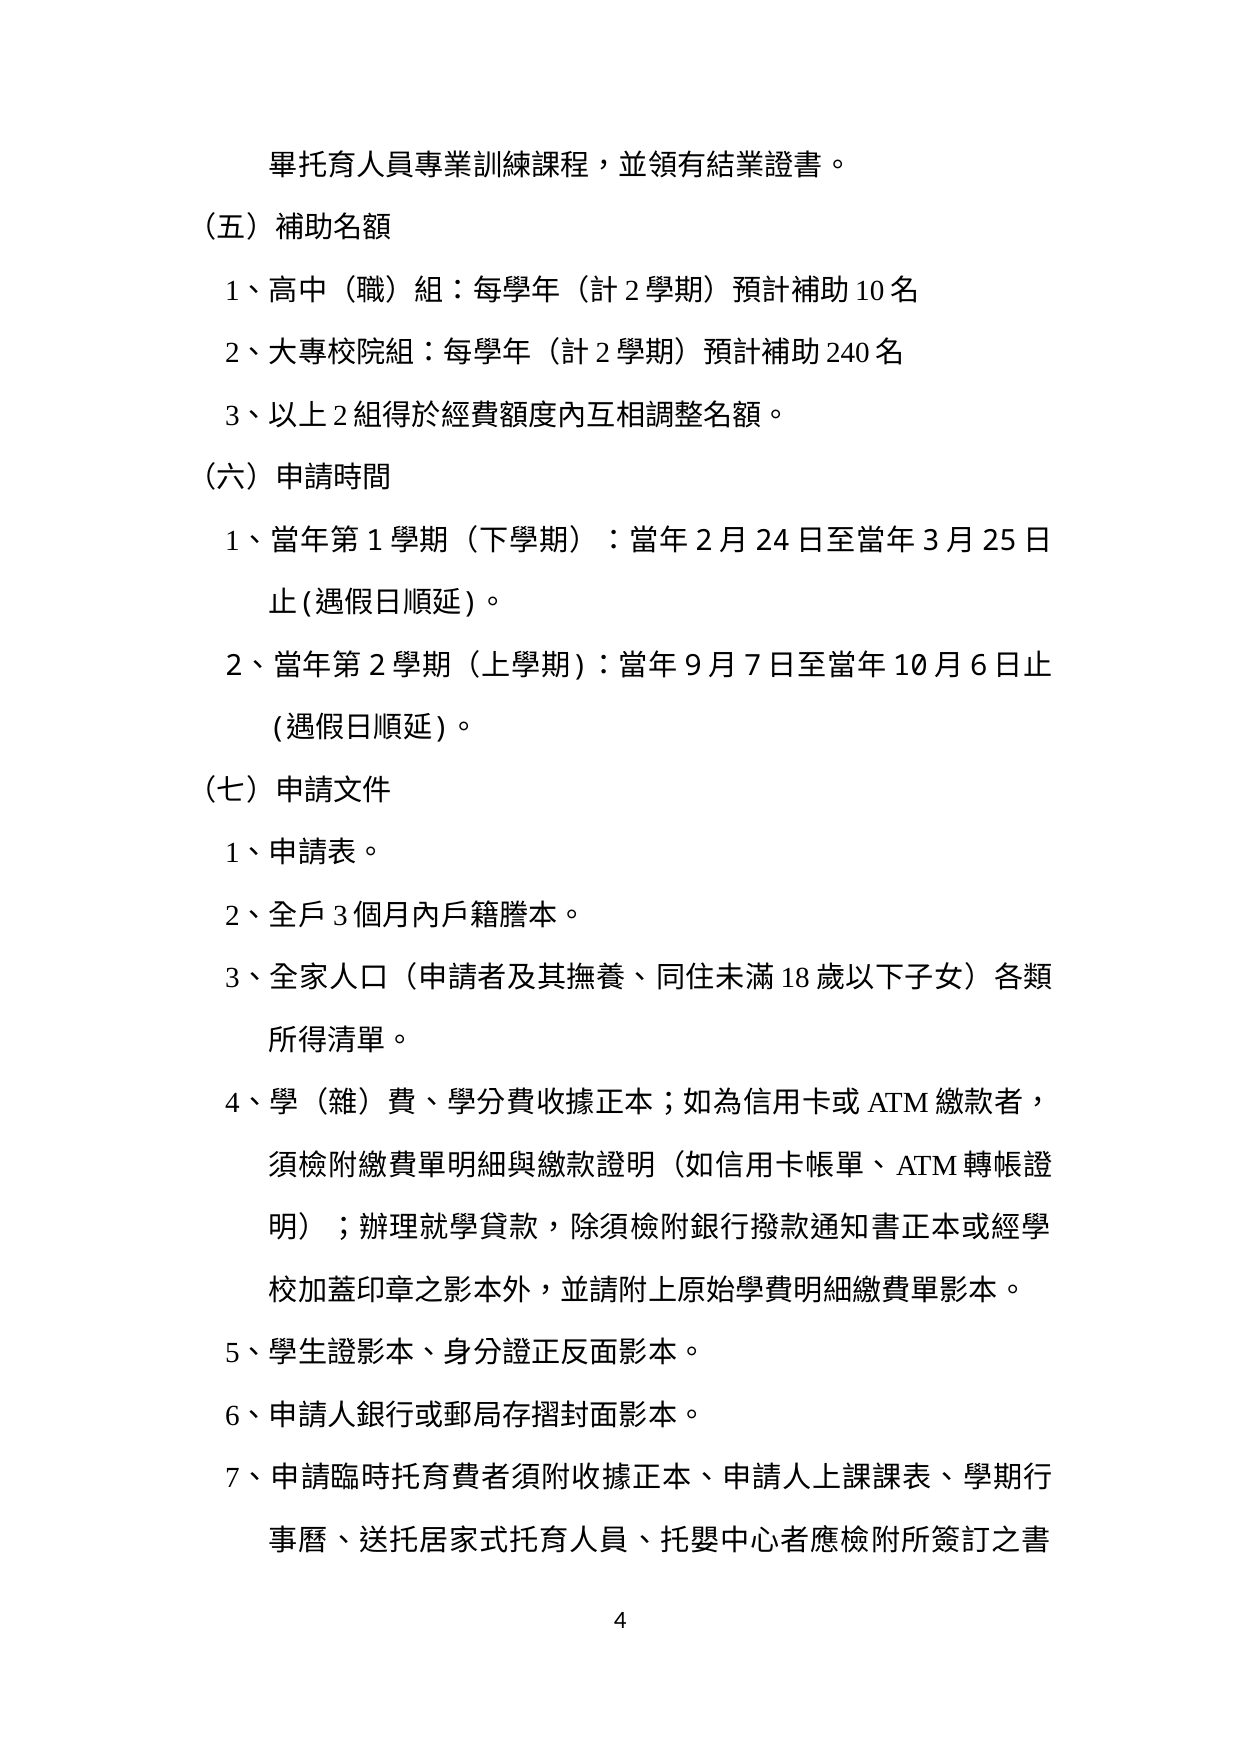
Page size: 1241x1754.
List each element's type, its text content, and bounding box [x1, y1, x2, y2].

text 3、全家人口（申請者及其撫養、同住未滿18歲以下子女）各類所得清單。 [225, 933, 1053, 1058]
text 2、全戶3個月內戶籍謄本。 [225, 871, 1053, 933]
text 4、學（雜）費、學分費收據正本；如為信用卡或ATM繳款者，須檢附繳費單明細與繳款證明（如信用卡帳單、ATM轉帳證明）；辦理就學貸款，除須檢附銀行撥款通知書正本或經學校加蓋印章之影本外，並請附上原始學費明細繳費單影本。 [225, 1058, 1053, 1308]
text 5、學生證影本、身分證正反面影本。 [225, 1308, 1053, 1371]
text 1、申請表。 [225, 808, 1053, 871]
text 畢托育人員專業訓練課程，並領有結業證書。 [225, 121, 1053, 183]
text 2、當年第2學期（上學期)：當年9月7日至當年10月6日止(遇假日順延)。 [225, 621, 1053, 746]
text （七）申請文件 [187, 746, 1053, 808]
text 7、申請臨時托育費者須附收據正本、申請人上課課表、學期行事曆、送托居家式托育人員、托嬰中心者應檢附所簽訂之書 [225, 1433, 1053, 1558]
text 2、大專校院組：每學年（計2學期）預計補助240名 [225, 308, 1053, 371]
text 1、高中（職）組：每學年（計2學期）預計補助10名 [225, 246, 1053, 308]
text 1、當年第1學期（下學期）：當年2月24日至當年3月25日止(遇假日順延)。 [225, 496, 1053, 621]
text （五）補助名額 [187, 183, 1053, 246]
text 3、以上2組得於經費額度內互相調整名額。 [225, 371, 1053, 433]
text （六）申請時間 [187, 433, 1053, 496]
text 6、申請人銀行或郵局存摺封面影本。 [225, 1371, 1053, 1433]
